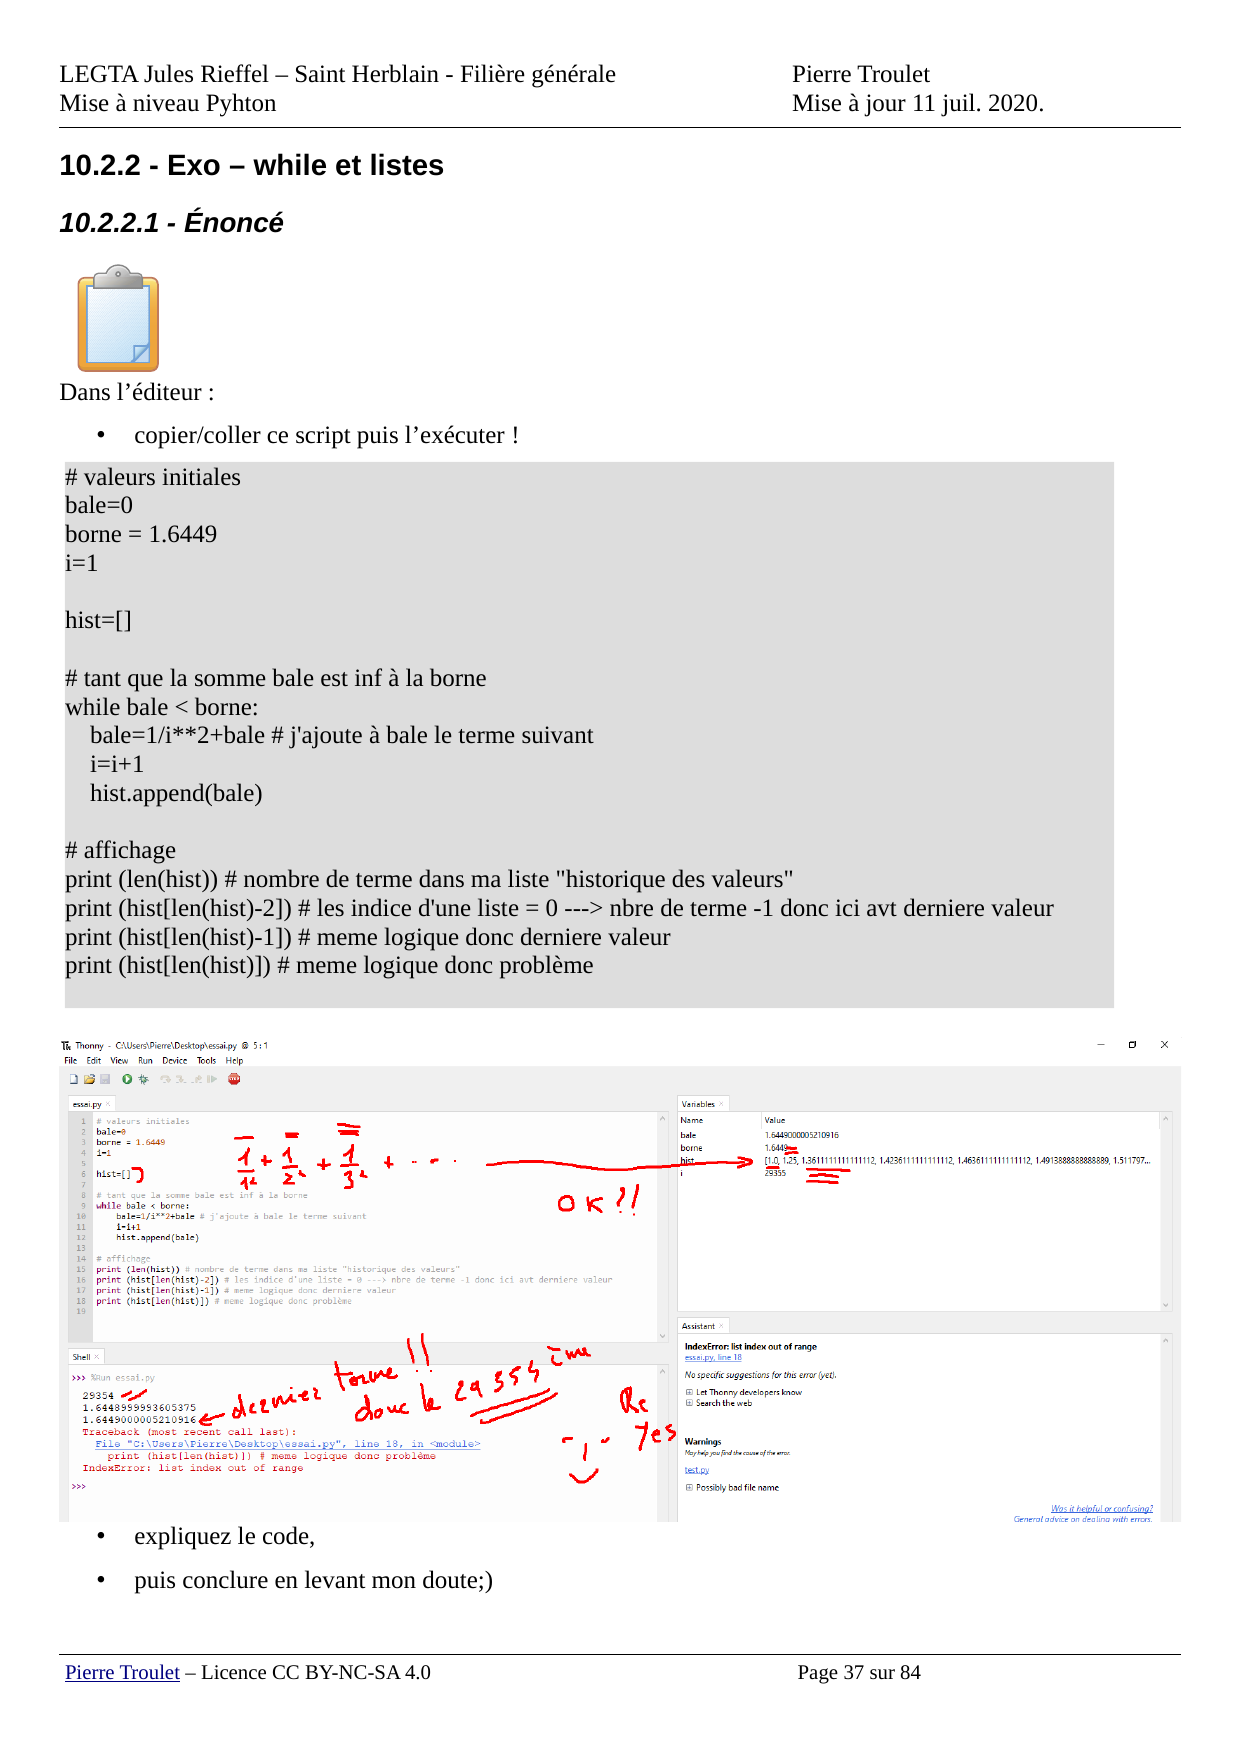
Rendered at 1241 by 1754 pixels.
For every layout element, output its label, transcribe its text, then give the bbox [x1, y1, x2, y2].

text Dans l’éditeur : [59, 251, 1181, 406]
list expliquez le code, [97, 1522, 1181, 1550]
subtitle Énoncé [59, 207, 1181, 238]
list puis conclure en levant mon doute;) [97, 1565, 1181, 1593]
picture [59, 1037, 1182, 1522]
subtitle Exo – while et listes [59, 148, 1181, 182]
list copier/coller ce script puis l’exécuter ! [97, 420, 1181, 449]
